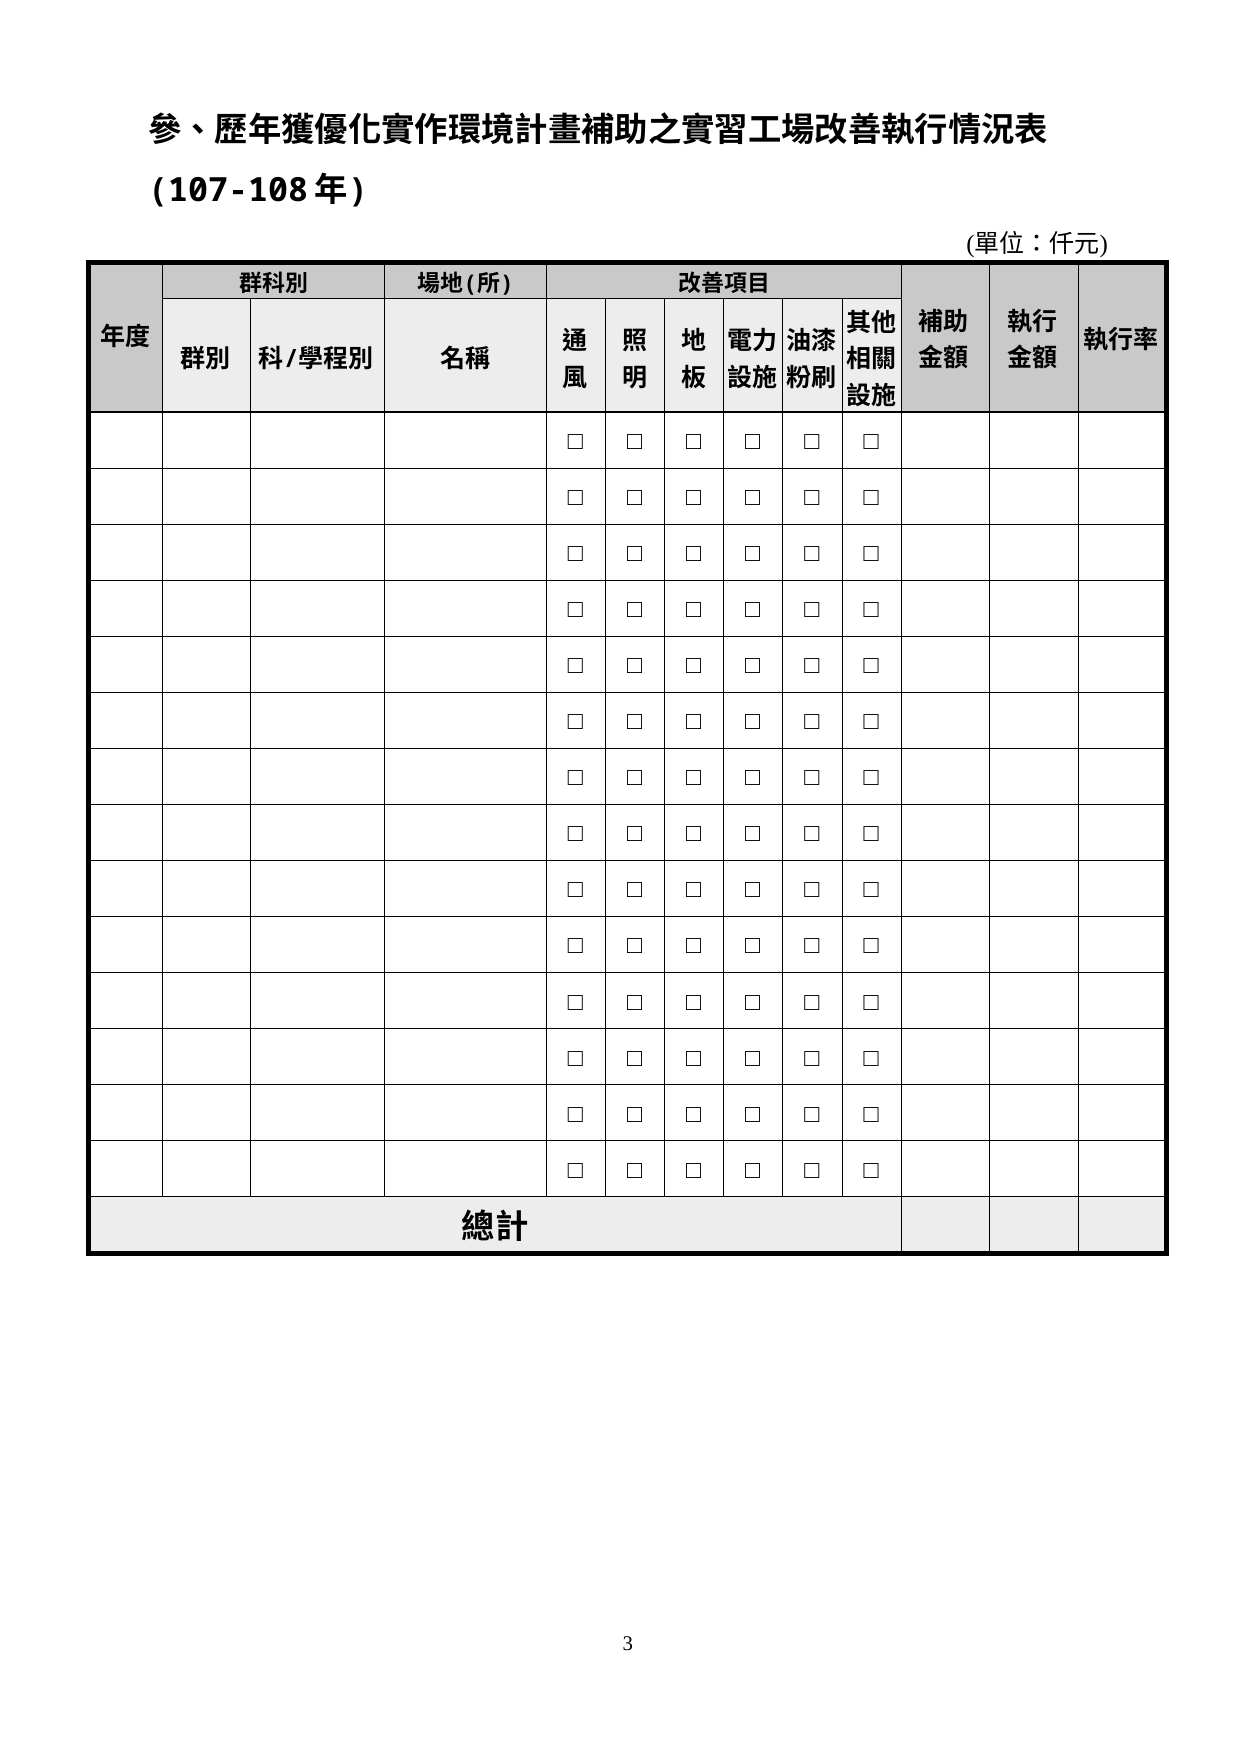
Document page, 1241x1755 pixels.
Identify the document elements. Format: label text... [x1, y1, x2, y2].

table_cell □ [724, 1029, 782, 1084]
table_cell [902, 413, 989, 467]
table_cell □ [606, 581, 664, 636]
text 參、歷年獲優化實作環境計畫補助之實習工場改善執行情況表 (107-108年) [148, 103, 1107, 212]
table_header 年度 [91, 265, 162, 411]
table_cell [251, 917, 384, 972]
table_cell [163, 693, 250, 748]
table_cell □ [547, 693, 605, 748]
table_cell □ [843, 973, 901, 1028]
table_cell □ [843, 581, 901, 636]
table_cell [990, 1085, 1078, 1140]
table_cell 總計 [91, 1197, 901, 1251]
table_cell [91, 861, 162, 916]
table_cell □ [606, 1029, 664, 1084]
table_cell □ [724, 525, 782, 579]
table_cell [902, 469, 989, 523]
table_cell [1079, 861, 1164, 916]
table_cell □ [843, 469, 901, 523]
table_cell [385, 1141, 546, 1196]
table_cell □ [843, 749, 901, 804]
table_header 執行 金額 [990, 265, 1078, 411]
table_cell [251, 805, 384, 860]
table_cell [990, 693, 1078, 748]
table_cell □ [724, 973, 782, 1028]
table_cell [163, 861, 250, 916]
table_cell □ [547, 917, 605, 972]
table_cell □ [547, 805, 605, 860]
table_header 場地(所) [385, 265, 546, 298]
table_cell [385, 637, 546, 692]
table_cell □ [783, 973, 842, 1028]
table_cell 科/學程別 [251, 299, 384, 411]
table_cell [91, 749, 162, 804]
table_cell [91, 917, 162, 972]
table_cell □ [724, 861, 782, 916]
table_cell □ [783, 1141, 842, 1196]
table_cell 電力設施 [724, 299, 782, 411]
table_cell [251, 749, 384, 804]
table_cell [91, 469, 162, 523]
table_header 補助 金額 [902, 265, 989, 411]
table_cell 地 板 [665, 299, 723, 411]
table_cell □ [665, 917, 723, 972]
table_cell □ [724, 917, 782, 972]
table_cell □ [783, 581, 842, 636]
table_cell □ [606, 413, 664, 467]
table_cell [163, 805, 250, 860]
table_cell 通 風 [547, 299, 605, 411]
table_cell [1079, 805, 1164, 860]
table_cell [902, 749, 989, 804]
table_cell □ [724, 581, 782, 636]
table_cell □ [724, 413, 782, 467]
table_cell [163, 637, 250, 692]
table_cell □ [606, 637, 664, 692]
table_cell □ [724, 749, 782, 804]
table_cell □ [547, 469, 605, 523]
table_cell [91, 413, 162, 467]
table_cell [902, 581, 989, 636]
table_cell [251, 1141, 384, 1196]
table_cell □ [843, 917, 901, 972]
table_cell □ [724, 637, 782, 692]
table_cell □ [547, 1085, 605, 1140]
table_cell □ [606, 1141, 664, 1196]
table_cell [990, 581, 1078, 636]
table_cell [251, 581, 384, 636]
table_cell [163, 469, 250, 523]
table_header 改善項目 [547, 265, 901, 298]
table_cell □ [724, 805, 782, 860]
table_cell □ [783, 525, 842, 579]
table_cell □ [665, 413, 723, 467]
table_cell □ [665, 861, 723, 916]
table_cell [91, 1085, 162, 1140]
table_cell □ [606, 805, 664, 860]
table_cell □ [783, 637, 842, 692]
table_cell □ [783, 861, 842, 916]
table_cell □ [843, 413, 901, 467]
table_cell 群別 [163, 299, 250, 411]
table_cell □ [665, 1141, 723, 1196]
table_cell □ [547, 861, 605, 916]
table_cell [251, 1085, 384, 1140]
table_cell [1079, 917, 1164, 972]
table_cell □ [665, 693, 723, 748]
table_cell [902, 805, 989, 860]
table_cell [385, 805, 546, 860]
table_cell □ [665, 749, 723, 804]
table_cell □ [606, 693, 664, 748]
table_cell □ [724, 469, 782, 523]
table_cell □ [547, 1029, 605, 1084]
table_cell □ [547, 637, 605, 692]
table_cell [990, 1029, 1078, 1084]
table_cell [163, 581, 250, 636]
table_cell [163, 1085, 250, 1140]
table_cell [1079, 973, 1164, 1028]
table_cell [385, 861, 546, 916]
table_cell □ [547, 973, 605, 1028]
table_cell [385, 1085, 546, 1140]
table_cell □ [547, 581, 605, 636]
table_cell [990, 805, 1078, 860]
table_cell [902, 693, 989, 748]
table_cell □ [724, 1141, 782, 1196]
table_cell □ [843, 693, 901, 748]
table_cell □ [843, 1085, 901, 1140]
table_cell [385, 469, 546, 523]
table_cell [990, 749, 1078, 804]
table_cell □ [783, 693, 842, 748]
table_cell [385, 973, 546, 1028]
table_cell [163, 1029, 250, 1084]
table_cell [1079, 469, 1164, 523]
table_cell □ [606, 917, 664, 972]
table_cell [990, 917, 1078, 972]
table_header 執行率 [1079, 265, 1164, 411]
table_cell □ [783, 917, 842, 972]
table_cell □ [843, 1029, 901, 1084]
table_cell [163, 1141, 250, 1196]
table_cell [902, 973, 989, 1028]
table_cell [251, 413, 384, 467]
table_cell [91, 525, 162, 579]
table_cell [1079, 525, 1164, 579]
table_cell [163, 413, 250, 467]
text (單位：仟元) [148, 224, 1107, 260]
table_cell □ [547, 1141, 605, 1196]
table_cell [902, 917, 989, 972]
table_cell [251, 469, 384, 523]
table_cell □ [547, 413, 605, 467]
table_cell [1079, 1197, 1164, 1251]
table_cell □ [547, 749, 605, 804]
table_cell □ [606, 1085, 664, 1140]
table_cell [91, 693, 162, 748]
table_cell □ [843, 637, 901, 692]
table_cell [902, 525, 989, 579]
table_cell □ [606, 525, 664, 579]
table_cell [251, 693, 384, 748]
table_cell [91, 973, 162, 1028]
table_cell [990, 637, 1078, 692]
table_cell [385, 525, 546, 579]
table_cell □ [665, 805, 723, 860]
table_cell □ [665, 581, 723, 636]
table_cell □ [606, 469, 664, 523]
table_cell [385, 749, 546, 804]
table_cell □ [843, 525, 901, 579]
table_cell [385, 1029, 546, 1084]
table_cell □ [843, 861, 901, 916]
table_cell □ [606, 861, 664, 916]
table_header 群科別 [163, 265, 384, 298]
table_cell [91, 1029, 162, 1084]
table_cell [902, 861, 989, 916]
table_cell [1079, 1141, 1164, 1196]
table_cell [163, 917, 250, 972]
table_cell [990, 525, 1078, 579]
table_cell □ [783, 749, 842, 804]
table_cell □ [665, 1085, 723, 1140]
table_cell □ [665, 1029, 723, 1084]
table_cell [902, 1029, 989, 1084]
table_cell [251, 861, 384, 916]
table_cell [91, 1141, 162, 1196]
table_cell 油漆粉刷 [783, 299, 842, 411]
table_cell [163, 749, 250, 804]
table_cell [1079, 413, 1164, 467]
table_cell [990, 469, 1078, 523]
table_cell □ [606, 749, 664, 804]
table_cell □ [783, 1029, 842, 1084]
table_cell [385, 581, 546, 636]
table_cell [1079, 749, 1164, 804]
table_cell □ [665, 637, 723, 692]
table_cell [251, 525, 384, 579]
table_cell □ [783, 805, 842, 860]
table_cell [251, 637, 384, 692]
table_cell [1079, 637, 1164, 692]
table_cell [385, 413, 546, 467]
table_cell 照 明 [606, 299, 664, 411]
table_cell □ [783, 1085, 842, 1140]
table_cell [1079, 1029, 1164, 1084]
table_cell [902, 1085, 989, 1140]
table_cell [902, 1197, 989, 1251]
table_cell [902, 1141, 989, 1196]
table_cell □ [665, 469, 723, 523]
table_cell □ [547, 525, 605, 579]
table_cell □ [665, 525, 723, 579]
table_cell □ [843, 805, 901, 860]
table_cell [385, 693, 546, 748]
table_cell [163, 525, 250, 579]
table_cell [91, 637, 162, 692]
table_cell [251, 973, 384, 1028]
table_cell □ [783, 413, 842, 467]
table_cell [1079, 693, 1164, 748]
table_cell [990, 1141, 1078, 1196]
table_cell [990, 1197, 1078, 1251]
table_cell [1079, 1085, 1164, 1140]
table_cell □ [606, 973, 664, 1028]
table_cell [91, 581, 162, 636]
table_cell [1079, 581, 1164, 636]
table_cell [251, 1029, 384, 1084]
table_cell □ [724, 693, 782, 748]
table_cell [163, 973, 250, 1028]
table_cell □ [724, 1085, 782, 1140]
table_cell [990, 861, 1078, 916]
table_cell [902, 637, 989, 692]
table_cell [990, 413, 1078, 467]
table_cell 其他相關設施 [843, 299, 901, 411]
table_cell □ [843, 1141, 901, 1196]
table_cell [91, 805, 162, 860]
table_cell 名稱 [385, 299, 546, 411]
table_cell [385, 917, 546, 972]
table_cell □ [783, 469, 842, 523]
table_cell [990, 973, 1078, 1028]
table_cell □ [665, 973, 723, 1028]
